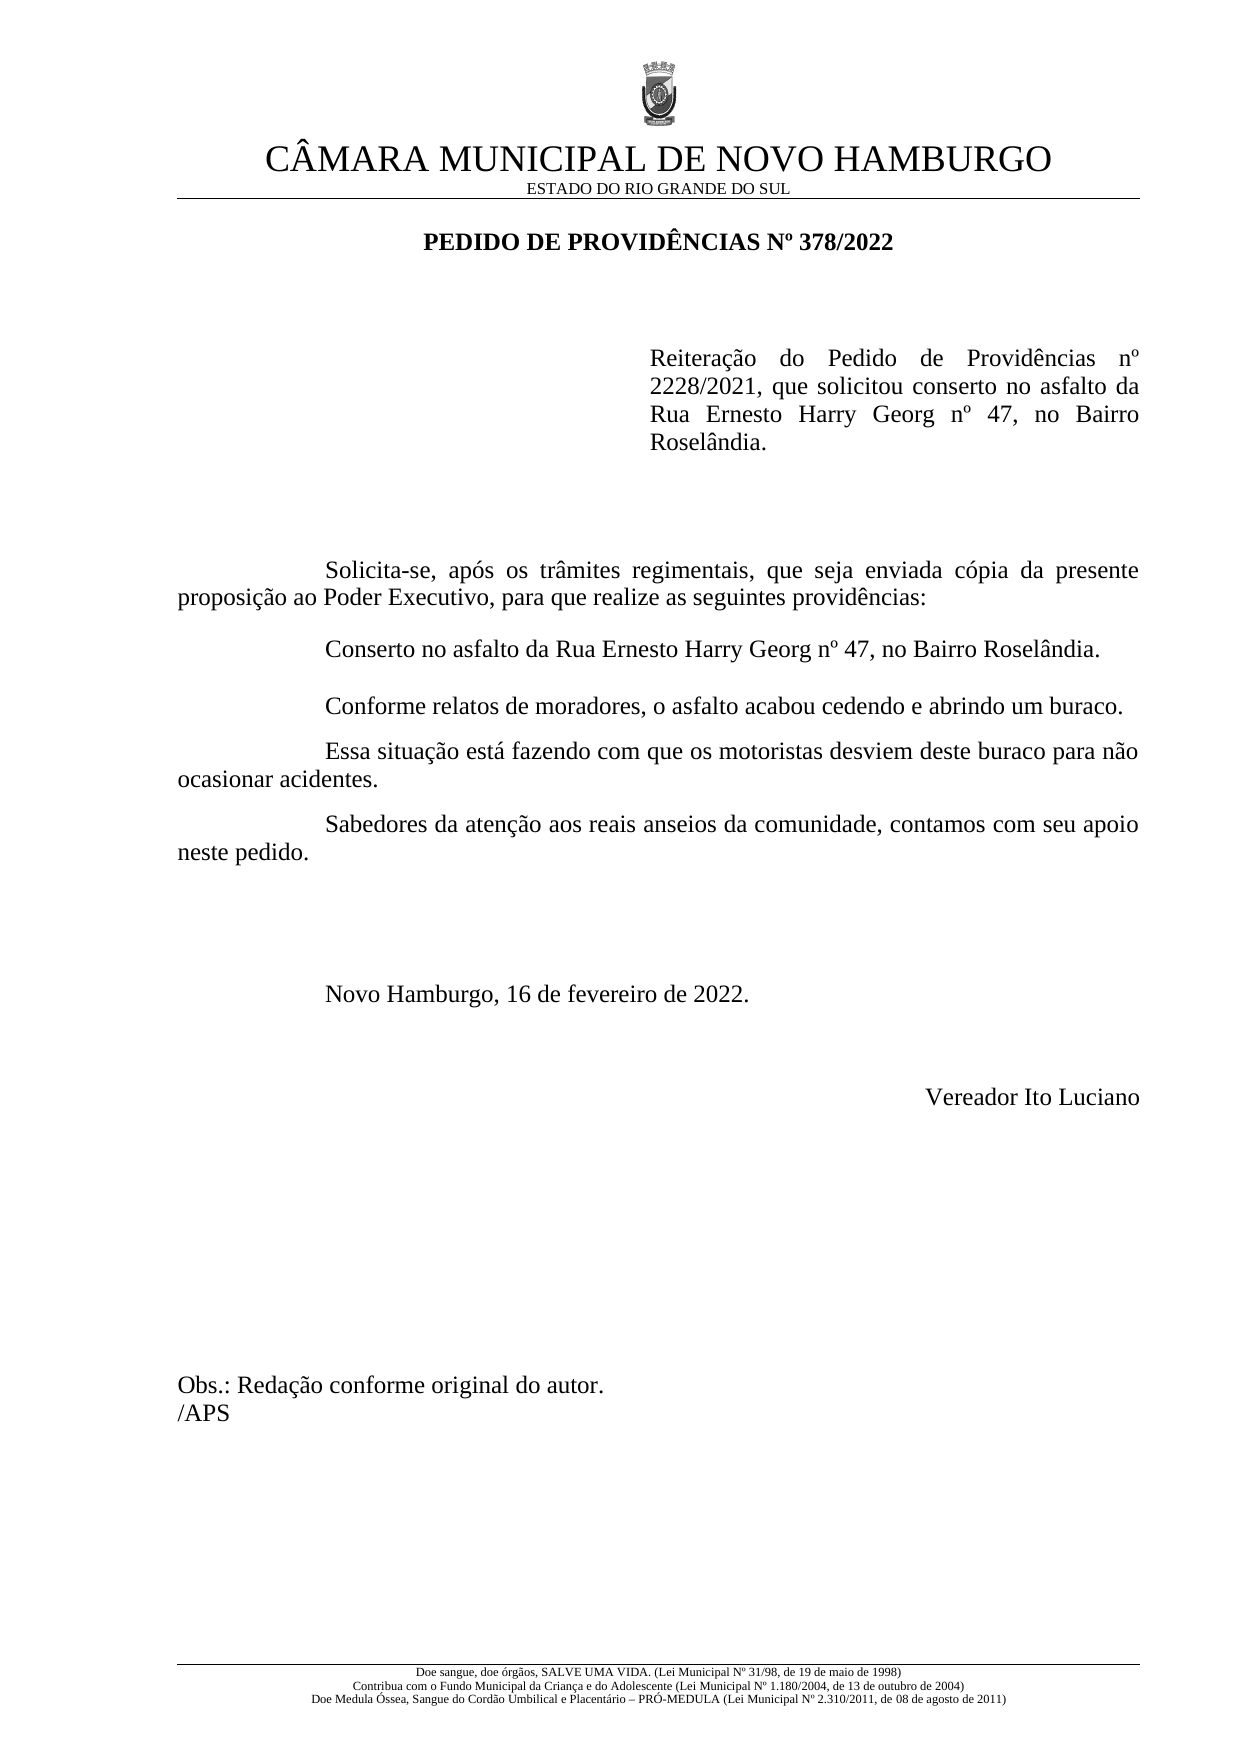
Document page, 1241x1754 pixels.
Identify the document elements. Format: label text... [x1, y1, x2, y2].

text Solicita-se, após os trâmites regimentais, que seja enviada cópia da presente proposição ao Poder Executivo, para que realize as seguintes providências: [177, 556, 1140, 611]
text Obs.: Redação conforme original do autor. [177, 1371, 1140, 1399]
text PEDIDO DE PROVIDÊNCIAS Nº 378/2022 [177, 228, 1140, 256]
text Essa situação está fazendo com que os motoristas desviem deste buraco para não ocasionar acidentes. [177, 737, 1140, 793]
text Conserto no asfalto da Rua Ernesto Harry Georg nº 47, no Bairro Roselândia. [177, 635, 1140, 662]
text Conforme relatos de moradores, o asfalto acabou cedendo e abrindo um buraco. [325, 692, 1140, 719]
text Sabedores da atenção aos reais anseios da comunidade, contamos com seu apoio neste pedido. [177, 810, 1140, 866]
text Novo Hamburgo, 16 de fevereiro de 2022. [177, 980, 1140, 1008]
text /APS [177, 1399, 1140, 1427]
text Reiteração do Pedido de Providências nº 2228/2021, que solicitou conserto no asfalto da Rua Ernesto Harry Georg nº 47, no Bairro Roselândia. [649, 344, 1140, 455]
text Vereador Ito Luciano [177, 1083, 1140, 1110]
